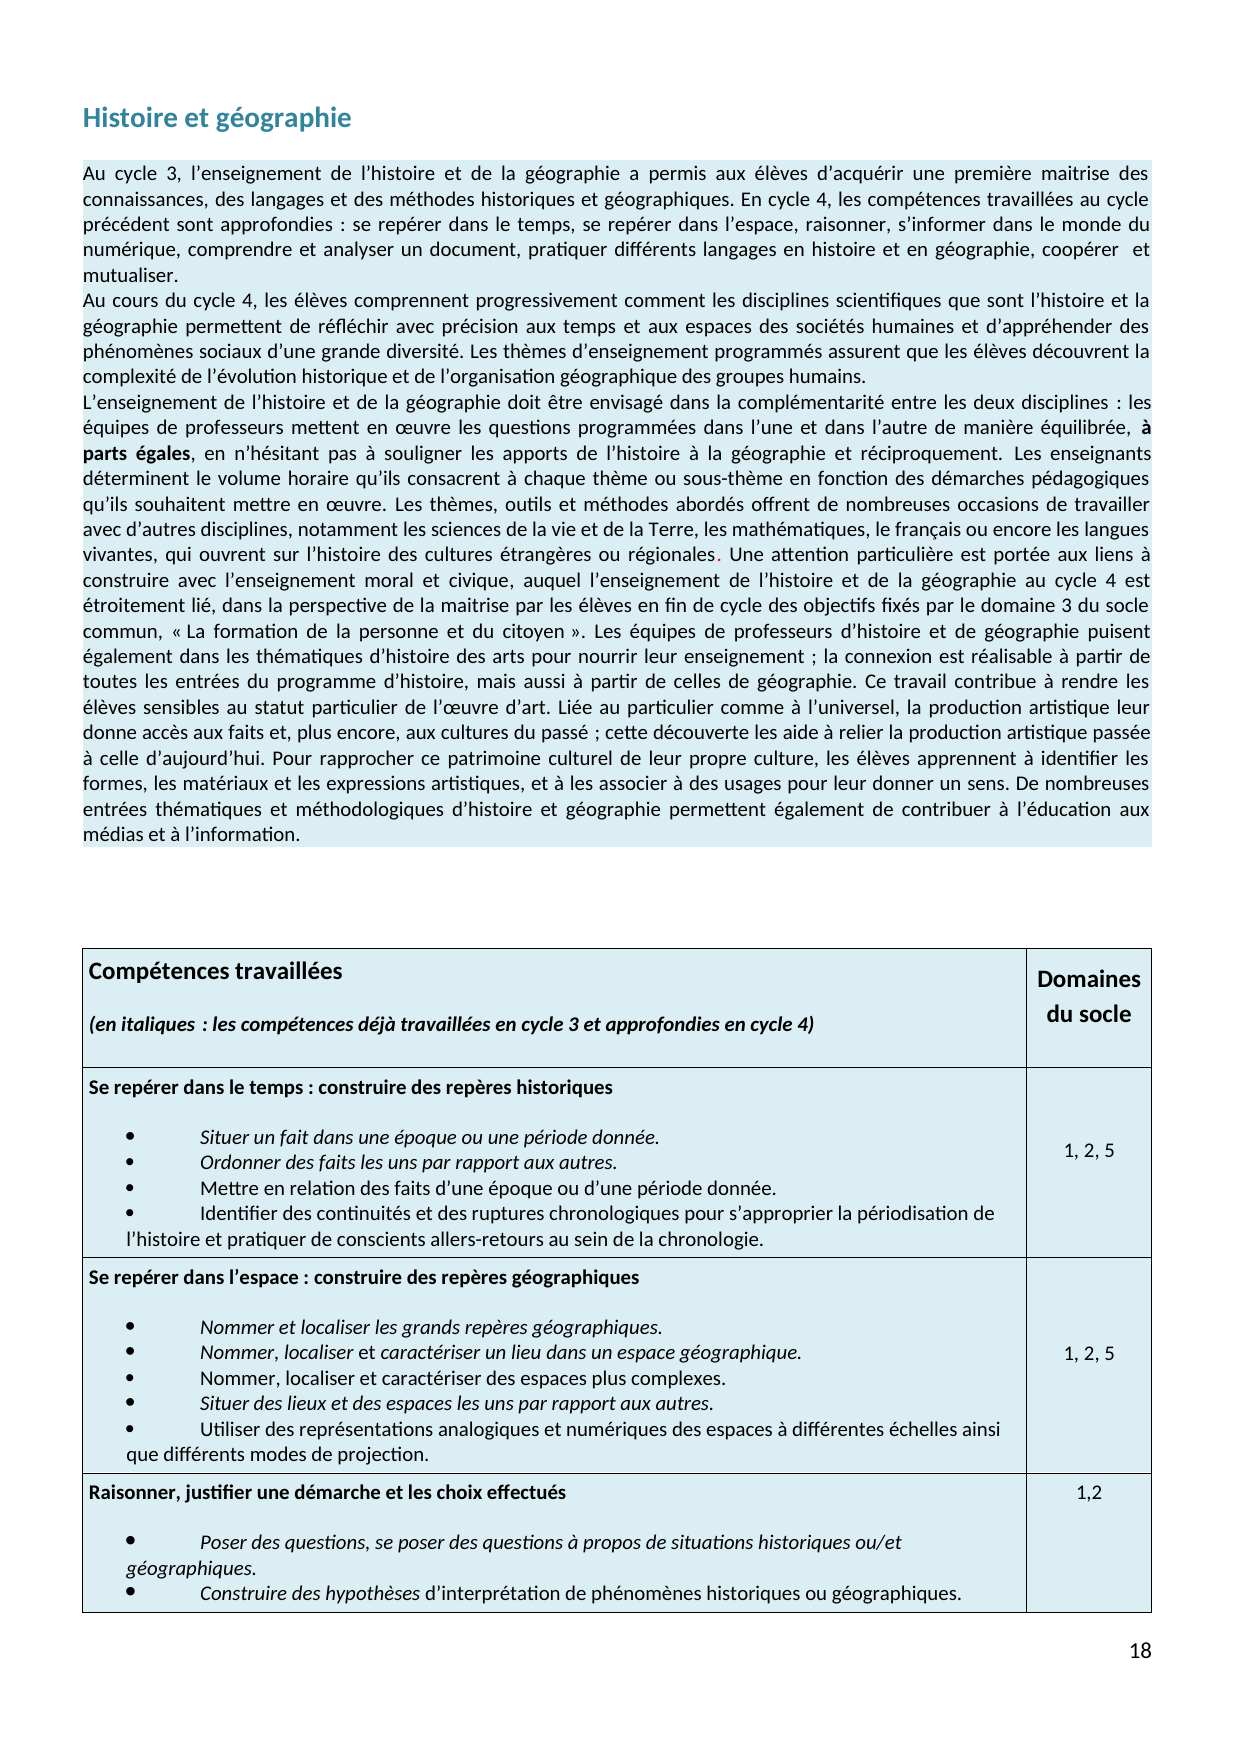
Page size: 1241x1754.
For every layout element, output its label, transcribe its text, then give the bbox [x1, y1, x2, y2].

text Histoire et géographie [83, 99, 1152, 135]
text Au cycle 3, l’enseignement de l’histoire et de la géographie a permis aux élèves d’acquérir une première maitrise des connaissances, des langages et des méthodes historiques et géographiques. En cycle 4, les compétences travaillées au cycle précédent sont approfondies : se repérer dans le temps, se repérer dans l’espace, raisonner, s’informer dans le monde du numérique, comprendre et analyser un document, pratiquer différents langages en histoire et en géographie, coopérer et mutualiser. [83, 160, 1152, 287]
table_cell 1, 2, 5 [1027, 1258, 1151, 1472]
table_header Domaines du socle [1027, 949, 1151, 1067]
table_header Compétences travaillées (en italiques : les compétences déjà travaillées en cycle 3 et approfondies en cycle 4) [83, 949, 1026, 1067]
text L’enseignement de l’histoire et de la géographie doit être envisagé dans la complémentarité entre les deux disciplines : les équipes de professeurs mettent en œuvre les questions programmées dans l’une et dans l’autre de manière équilibrée, à parts égales, en n’hésitant pas à souligner les apports de l’histoire à la géographie et réciproquement. Les enseignants déterminent le volume horaire qu’ils consacrent à chaque thème ou sous-thème en fonction des démarches pédagogiques qu’ils souhaitent mettre en œuvre. Les thèmes, outils et méthodes abordés offrent de nombreuses occasions de travailler avec d’autres disciplines, notamment les sciences de la vie et de la Terre, les mathématiques, le français ou encore les langues vivantes, qui ouvrent sur l’histoire des cultures étrangères ou régionales. Une attention particulière est portée aux liens à construire avec l’enseignement moral et civique, auquel l’enseignement de l’histoire et de la géographie au cycle 4 est étroitement lié, dans la perspective de la maitrise par les élèves en fin de cycle des objectifs fixés par le domaine 3 du socle commun, « La formation de la personne et du citoyen ». Les équipes de professeurs d’histoire et de géographie puisent également dans les thématiques d’histoire des arts pour nourrir leur enseignement ; la connexion est réalisable à partir de toutes les entrées du programme d’histoire, mais aussi à partir de celles de géographie. Ce travail contribue à rendre les élèves sensibles au statut particulier de l’œuvre d’art. Liée au particulier comme à l’universel, la production artistique leur donne accès aux faits et, plus encore, aux cultures du passé ; cette découverte les aide à relier la production artistique passée à celle d’aujourd’hui. Pour rapprocher ce patrimoine culturel de leur propre culture, les élèves apprennent à identifier les formes, les matériaux et les expressions artistiques, et à les associer à des usages pour leur donner un sens. De nombreuses entrées thématiques et méthodologiques d’histoire et géographie permettent également de contribuer à l’éducation aux médias et à l’information. [83, 389, 1152, 847]
table_cell Se repérer dans l’espace : construire des repères géographiques Nommer et localiser les grands repères géographiques. Nommer, localiser et caractériser un lieu dans un espace géographique. Nommer, localiser et caractériser des espaces plus complexes. Situer des lieux et des espaces les uns par rapport aux autres. Utiliser des représentations analogiques et numériques des espaces à différentes échelles ainsi que différents modes de projection. [83, 1258, 1026, 1472]
table_cell Raisonner, justifier une démarche et les choix effectués Poser des questions, se poser des questions à propos de situations historiques ou/et géographiques. Construire des hypothèses d’interprétation de phénomènes historiques ou géographiques. Vérifier des données et des sources. Justifier une démarche, une interprétation. [83, 1474, 1026, 1612]
table_cell 1, 2, 5 [1027, 1068, 1151, 1257]
text Au cours du cycle 4, les élèves comprennent progressivement comment les disciplines scientifiques que sont l’histoire et la géographie permettent de réfléchir avec précision aux temps et aux espaces des sociétés humaines et d’appréhender des phénomènes sociaux d’une grande diversité. Les thèmes d’enseignement programmés assurent que les élèves découvrent la complexité de l’évolution historique et de l’organisation géographique des groupes humains. [83, 287, 1152, 389]
table_cell 1,2 [1027, 1474, 1151, 1612]
table_cell Se repérer dans le temps : construire des repères historiques Situer un fait dans une époque ou une période donnée. Ordonner des faits les uns par rapport aux autres. Mettre en relation des faits d’une époque ou d’une période donnée. Identifier des continuités et des ruptures chronologiques pour s’approprier la périodisation de l’histoire et pratiquer de conscients allers-retours au sein de la chronologie. [83, 1068, 1026, 1257]
